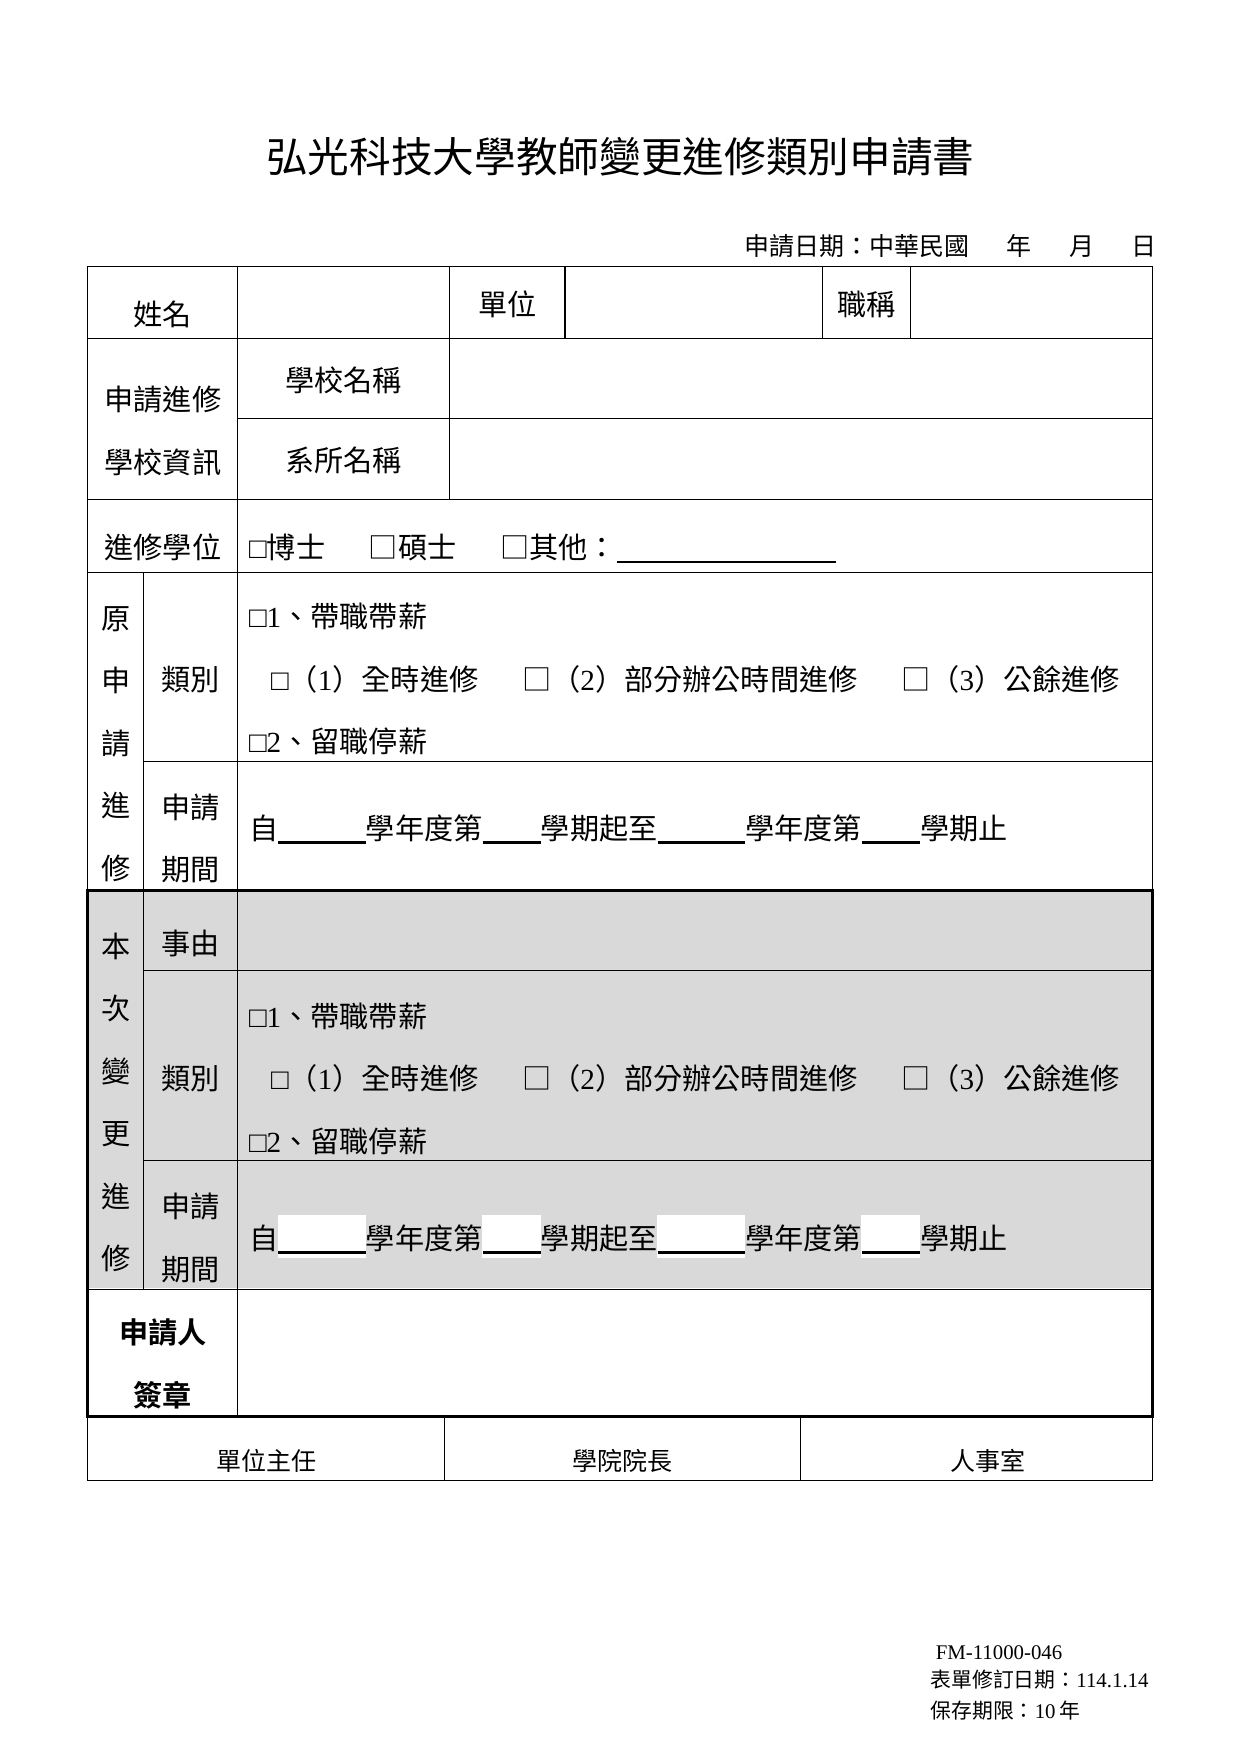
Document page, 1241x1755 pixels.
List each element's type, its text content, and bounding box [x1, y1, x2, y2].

table_cell 申請 期間 [144, 762, 237, 889]
table_cell □博士 □碩士 □其他： [238, 500, 1152, 572]
table_cell 單位主任 [88, 1418, 444, 1480]
table_cell 進修學位 [88, 500, 237, 572]
table_cell □1、帶職帶薪 □（1）全時進修 □（2）部分辦公時間進修 □（3）公餘進修 □2、留職停薪 [238, 573, 1152, 761]
table_cell 申請人 簽章 [89, 1290, 237, 1414]
table_cell 類別 [144, 573, 237, 761]
table_cell [238, 892, 1151, 970]
table_cell 本次變更進修 [89, 892, 143, 1288]
table_cell □1、帶職帶薪 □（1）全時進修 □（2）部分辦公時間進修 □（3）公餘進修 □2、留職停薪 [238, 971, 1151, 1160]
table_cell [450, 419, 1152, 498]
table_cell 申請期間 [144, 1161, 237, 1288]
table_cell 人事室 [801, 1418, 1152, 1480]
text 弘光科技大學教師變更進修類別申請書 [59, 124, 1181, 184]
table_cell 學院院長 [445, 1418, 800, 1480]
table_cell [238, 1290, 1151, 1414]
table_header [566, 267, 822, 338]
table_header [238, 267, 449, 338]
table_cell [450, 339, 1152, 418]
table_header 職稱 [823, 267, 910, 338]
table_header 姓名 [88, 267, 237, 338]
table_cell 自 學年度第 學期起至 學年度第 學期止 [238, 1161, 1151, 1288]
table_cell 類別 [144, 971, 237, 1160]
table_cell 系所名稱 [238, 419, 449, 498]
table_cell 學校名稱 [238, 339, 449, 418]
table_cell 自 學年度第 學期起至 學年度第 學期止 [238, 762, 1152, 889]
table_cell 事由 [144, 892, 237, 970]
text 申請日期：中華民國 年 月 日 [59, 203, 1156, 266]
table_header 單位 [450, 267, 564, 338]
table_cell 原申請 進修 [88, 573, 143, 889]
table_cell 申請進修學校資訊 [88, 339, 237, 498]
table_header [911, 267, 1152, 338]
